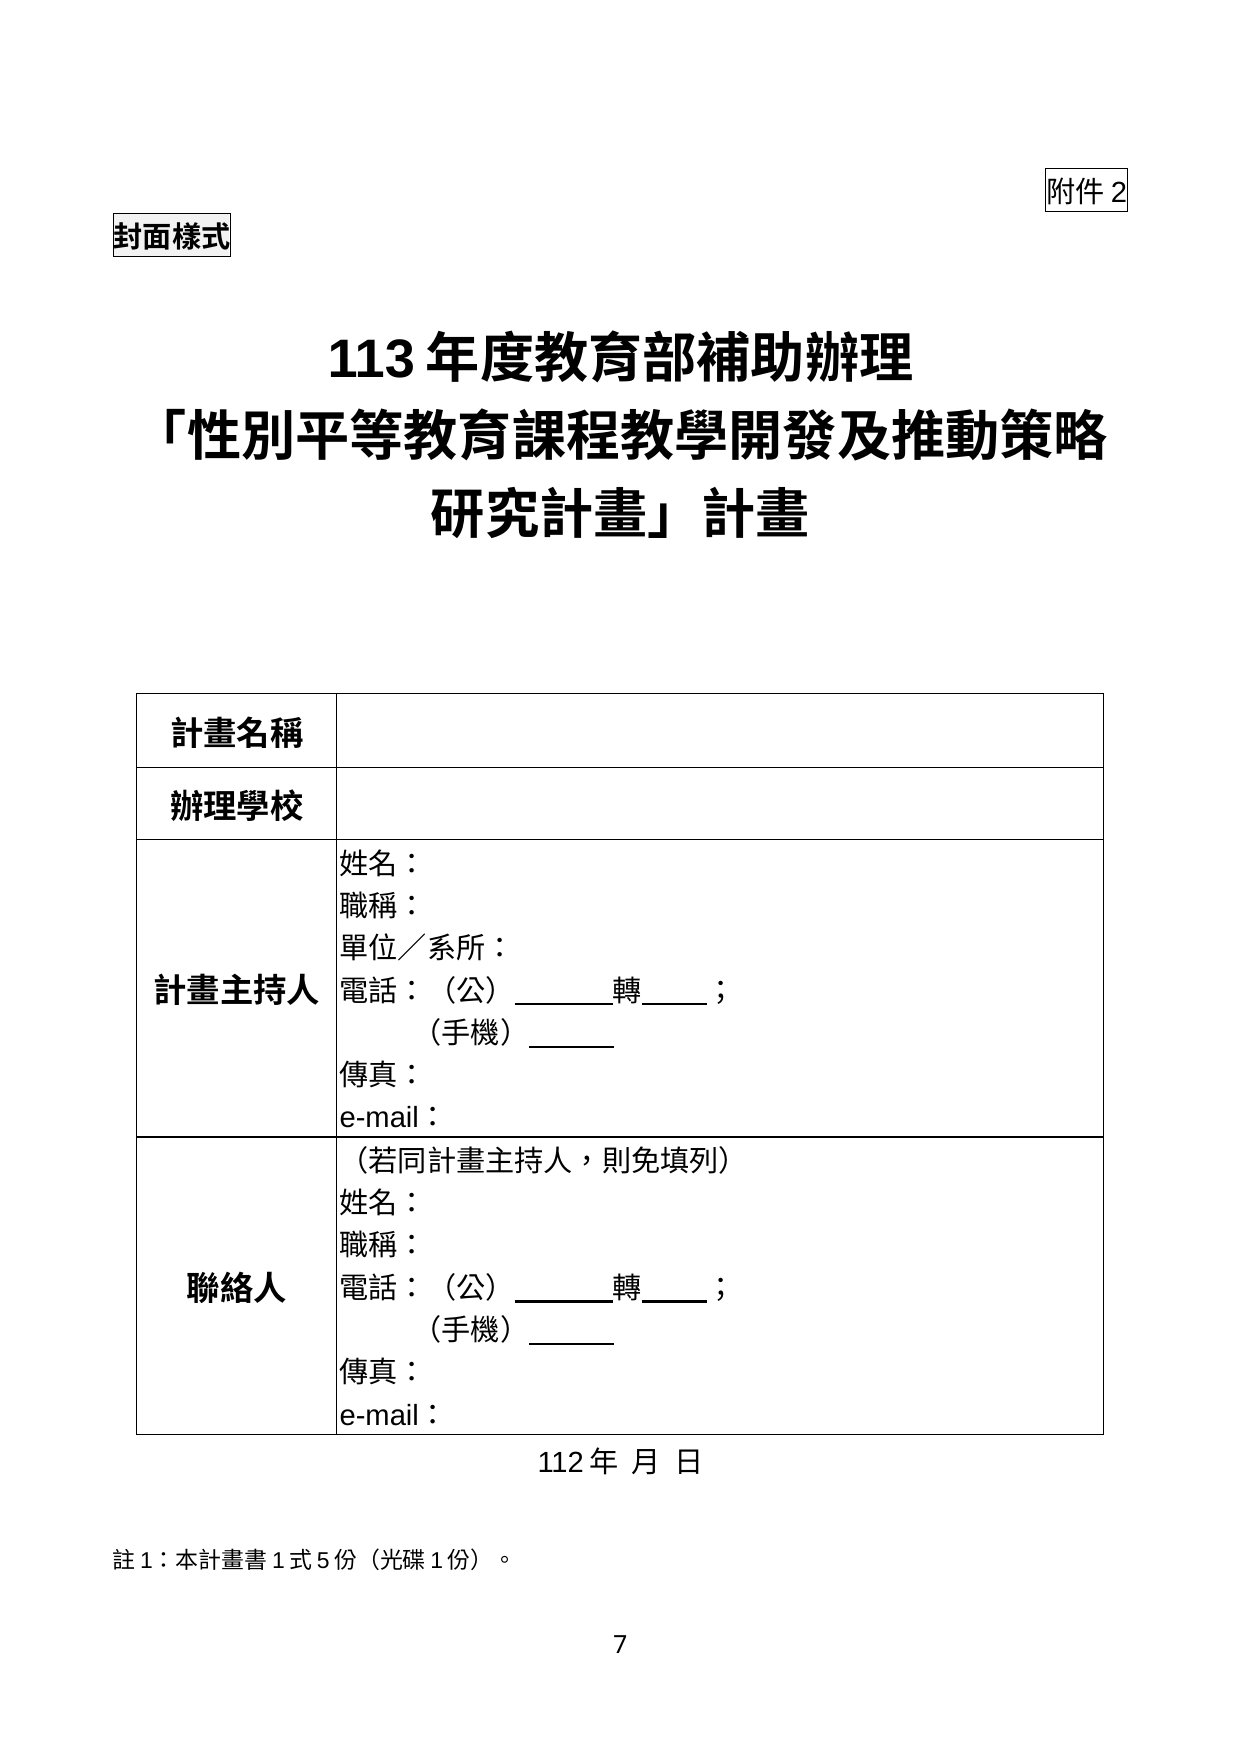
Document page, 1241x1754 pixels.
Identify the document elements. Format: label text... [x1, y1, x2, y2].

table_cell 姓名： 職稱： 單位／系所： 電話：（公） 轉 ； （手機） 傳真： e-mail： [337, 840, 1103, 1136]
table_cell 聯絡人 [137, 1138, 336, 1433]
text 封面樣式 [114, 214, 230, 256]
table_cell 計畫主持人 [137, 840, 336, 1136]
text 附件2 [112, 164, 1128, 212]
text [231, 212, 1128, 257]
table_cell （若同計畫主持人，則免填列） 姓名： 職稱： 電話：（公） 轉 ； （手機） 傳真： e-mail： [337, 1138, 1103, 1433]
text 112年 月 日 [112, 1434, 1128, 1482]
table_cell 辦理學校 [137, 768, 336, 839]
text 註1：本計畫書1式5份（光碟1份）。 [112, 1530, 1128, 1578]
table_header 計畫名稱 [137, 694, 336, 767]
text 113年度教育部補助辦理 「性別平等教育課程教學開發及推動策略研究計畫」計畫 [112, 314, 1128, 549]
table_cell [337, 768, 1103, 839]
table_header [337, 694, 1103, 767]
